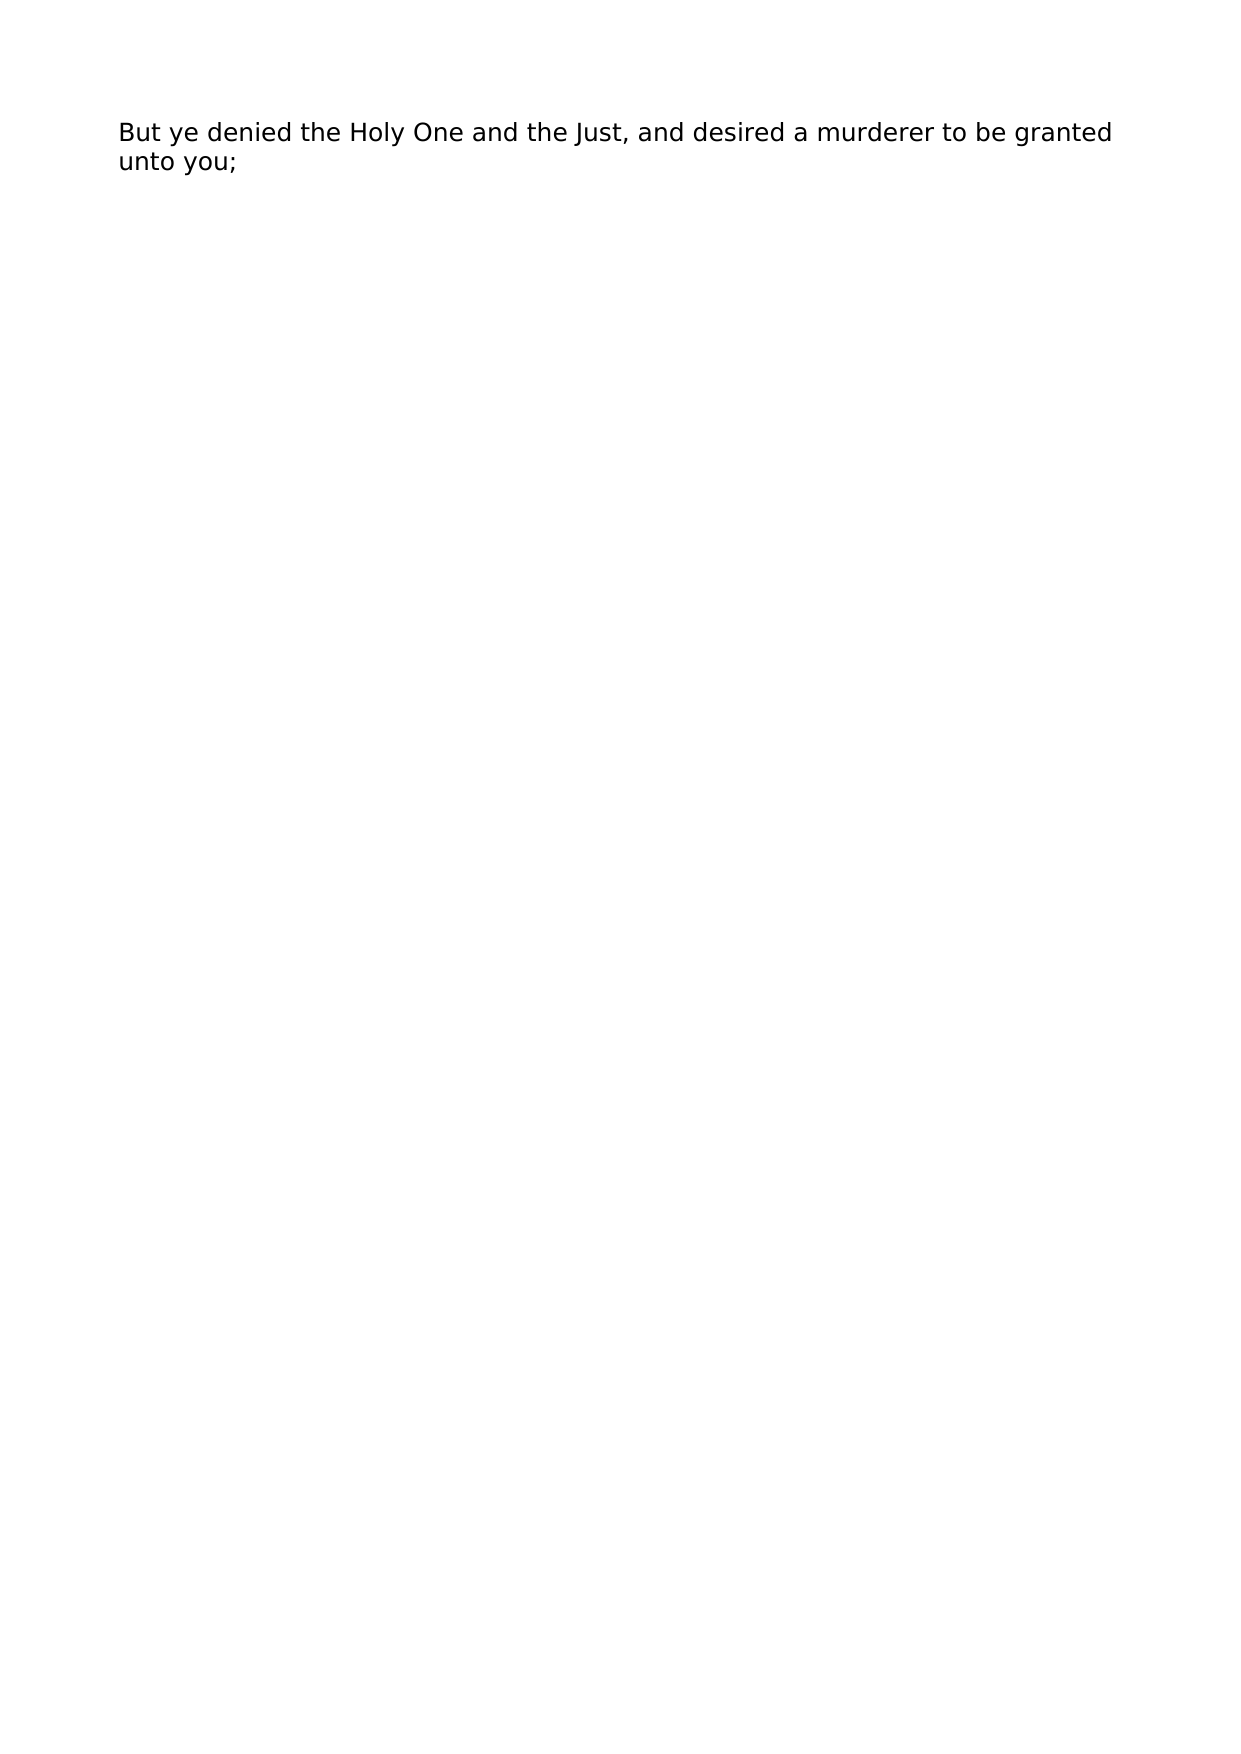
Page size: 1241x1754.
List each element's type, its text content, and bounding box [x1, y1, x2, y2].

text But ye denied the Holy One and the Just, and desired a murderer to be granted unto you; [118, 118, 1122, 176]
